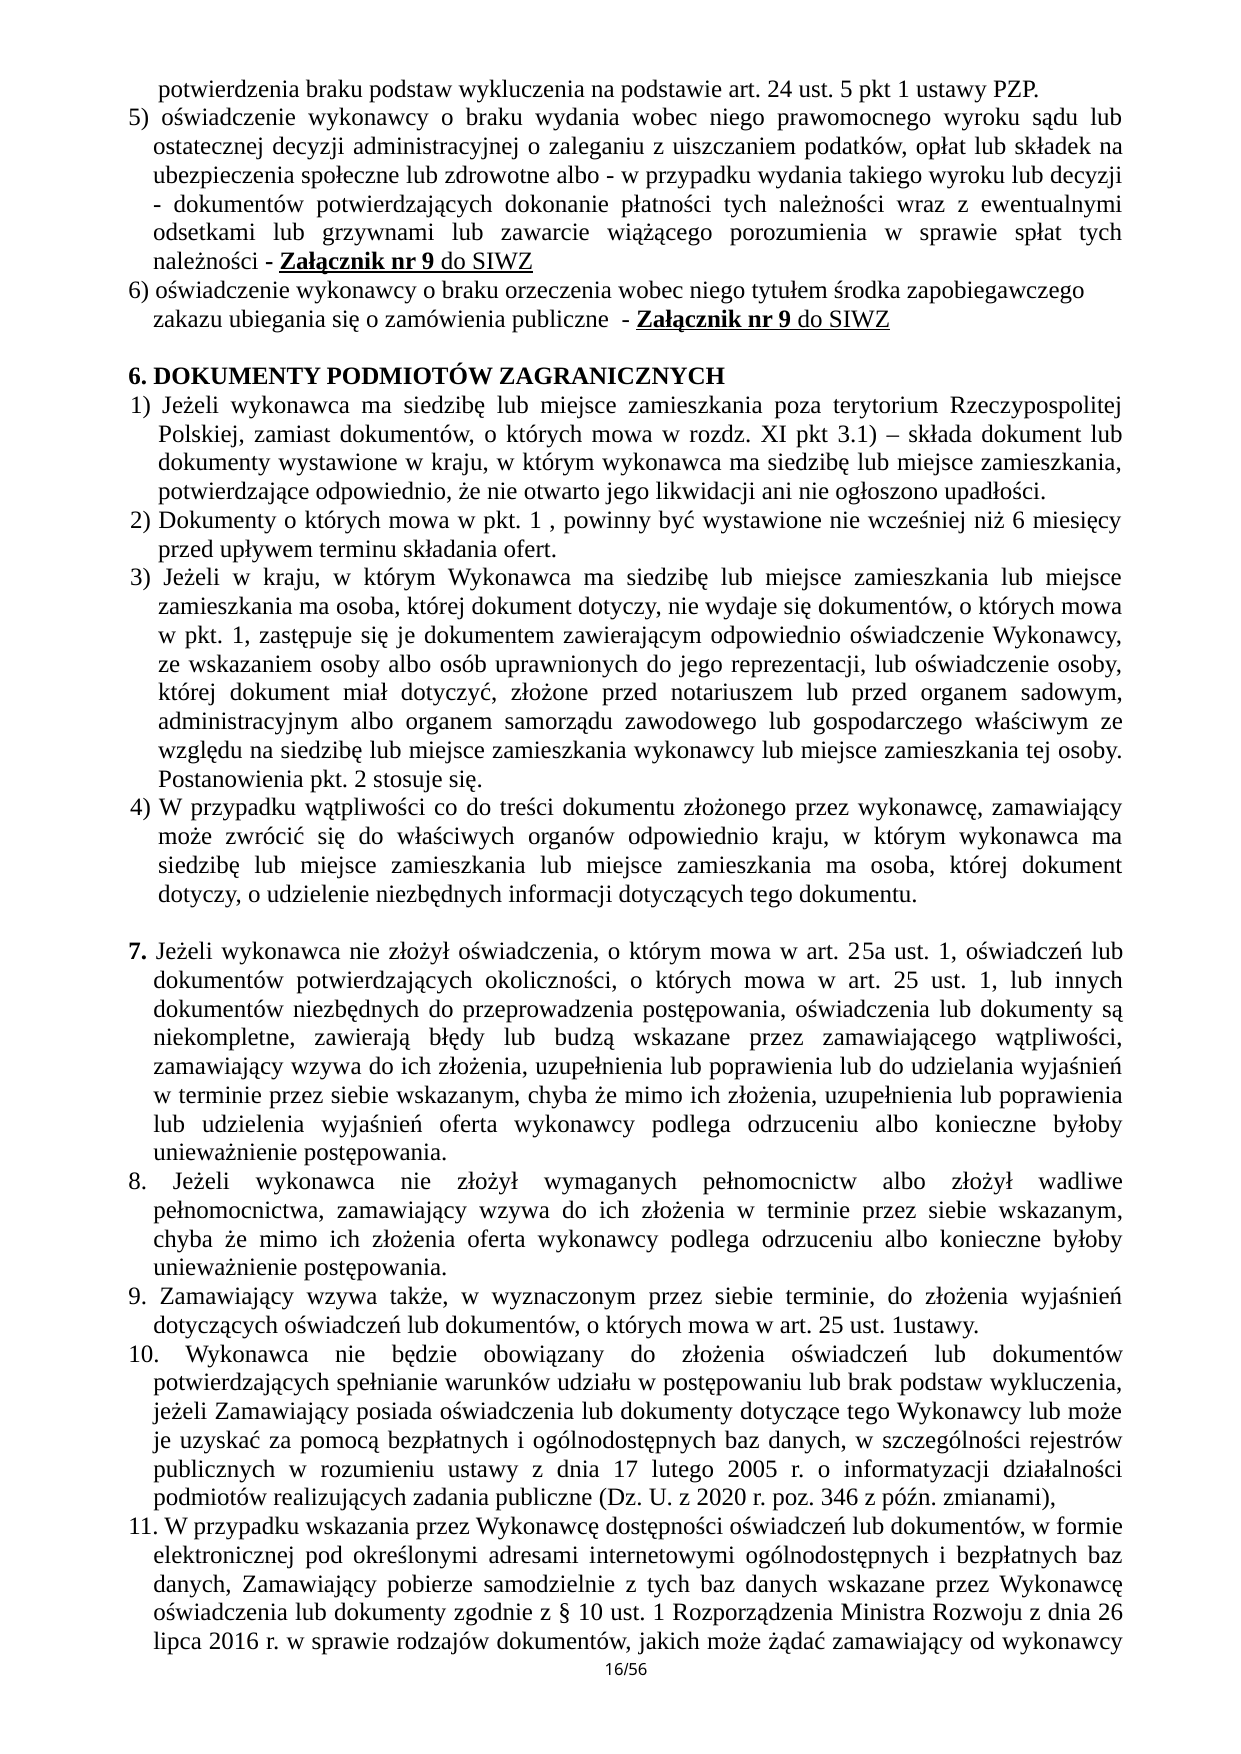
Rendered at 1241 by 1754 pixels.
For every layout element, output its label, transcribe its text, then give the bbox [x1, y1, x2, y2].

text 1) Jeżeli wykonawca ma siedzibę lub miejsce zamieszkania poza terytorium Rzeczypospolitej Polskiej, zamiast dokumentów, o których mowa w rozdz. XI pkt 3.1) – składa dokument lub dokumenty wystawione w kraju, w którym wykonawca ma siedzibę lub miejsce zamieszkania, potwierdzające odpowiednio, że nie otwarto jego likwidacji ani nie ogłoszono upadłości. [130, 390, 1123, 505]
text 10. Wykonawca nie będzie obowiązany do złożenia oświadczeń lub dokumentów potwierdzających spełnianie warunków udziału w postępowaniu lub brak podstaw wykluczenia, jeżeli Zamawiający posiada oświadczenia lub dokumenty dotyczące tego Wykonawcy lub może je uzyskać za pomocą bezpłatnych i ogólnodostępnych baz danych, w szczególności rejestrów publicznych w rozumieniu ustawy z dnia 17 lutego 2005 r. o informatyzacji działalności podmiotów realizujących zadania publiczne (Dz. U. z 2020 r. poz. 346 z późn. zmianami), [128, 1339, 1123, 1511]
text potwierdzenia braku podstaw wykluczenia na podstawie art. 24 ust. 5 pkt 1 ustawy PZP. [128, 74, 1123, 102]
text 4) W przypadku wątpliwości co do treści dokumentu złożonego przez wykonawcę, zamawiający może zwrócić się do właściwych organów odpowiednio kraju, w którym wykonawca ma siedzibę lub miejsce zamieszkania lub miejsce zamieszkania ma osoba, której dokument dotyczy, o udzielenie niezbędnych informacji dotyczących tego dokumentu. [130, 792, 1123, 907]
text 11. W przypadku wskazania przez Wykonawcę dostępności oświadczeń lub dokumentów, w formie elektronicznej pod określonymi adresami internetowymi ogólnodostępnych i bezpłatnych baz danych, Zamawiający pobierze samodzielnie z tych baz danych wskazane przez Wykonawcę oświadczenia lub dokumenty zgodnie z § 10 ust. 1 Rozporządzenia Ministra Rozwoju z dnia 26 lipca 2016 r. w sprawie rodzajów dokumentów, jakich może żądać zamawiający od wykonawcy [128, 1511, 1123, 1655]
text 5) oświadczenie wykonawcy o braku wydania wobec niego prawomocnego wyroku sądu lub ostatecznej decyzji administracyjnej o zaleganiu z uiszczaniem podatków, opłat lub składek na ubezpieczenia społeczne lub zdrowotne albo - w przypadku wydania takiego wyroku lub decyzji - dokumentów potwierdzających dokonanie płatności tych należności wraz z ewentualnymi odsetkami lub grzywnami lub zawarcie wiążącego porozumienia w sprawie spłat tych należności - Załącznik nr 9 do SIWZ [128, 102, 1123, 275]
text 8. Jeżeli wykonawca nie złożył wymaganych pełnomocnictw albo złożył wadliwe pełnomocnictwa, zamawiający wzywa do ich złożenia w terminie przez siebie wskazanym, chyba że mimo ich złożenia oferta wykonawcy podlega odrzuceniu albo konieczne byłoby unieważnienie postępowania. [128, 1166, 1123, 1281]
text 3) Jeżeli w kraju, w którym Wykonawca ma siedzibę lub miejsce zamieszkania lub miejsce zamieszkania ma osoba, której dokument dotyczy, nie wydaje się dokumentów, o których mowa w pkt. 1, zastępuje się je dokumentem zawierającym odpowiednio oświadczenie Wykonawcy, ze wskazaniem osoby albo osób uprawnionych do jego reprezentacji, lub oświadczenie osoby, której dokument miał dotyczyć, złożone przed notariuszem lub przed organem sadowym, administracyjnym albo organem samorządu zawodowego lub gospodarczego właściwym ze względu na siedzibę lub miejsce zamieszkania wykonawcy lub miejsce zamieszkania tej osoby. Postanowienia pkt. 2 stosuje się. [130, 562, 1123, 792]
text 2) Dokumenty o których mowa w pkt. 1 , powinny być wystawione nie wcześniej niż 6 miesięcy przed upływem terminu składania ofert. [130, 505, 1123, 562]
text 6. DOKUMENTY PODMIOTÓW ZAGRANICZNYCH [128, 361, 1123, 390]
text 6) oświadczenie wykonawcy o braku orzeczenia wobec niego tytułem środka zapobiegawczego zakazu ubiegania się o zamówienia publiczne - Załącznik nr 9 do SIWZ [128, 275, 1123, 332]
text 7. Jeżeli wykonawca nie złożył oświadczenia, o którym mowa w art. 25a ust. 1, oświadczeń lub dokumentów potwierdzających okoliczności, o których mowa w art. 25 ust. 1, lub innych dokumentów niezbędnych do przeprowadzenia postępowania, oświadczenia lub dokumenty są niekompletne, zawierają błędy lub budzą wskazane przez zamawiającego wątpliwości, zamawiający wzywa do ich złożenia, uzupełnienia lub poprawienia lub do udzielania wyjaśnień w terminie przez siebie wskazanym, chyba że mimo ich złożenia, uzupełnienia lub poprawienia lub udzielenia wyjaśnień oferta wykonawcy podlega odrzuceniu albo konieczne byłoby unieważnienie postępowania. [128, 936, 1123, 1166]
text 9. Zamawiający wzywa także, w wyznaczonym przez siebie terminie, do złożenia wyjaśnień dotyczących oświadczeń lub dokumentów, o których mowa w art. 25 ust. 1ustawy. [128, 1281, 1123, 1339]
